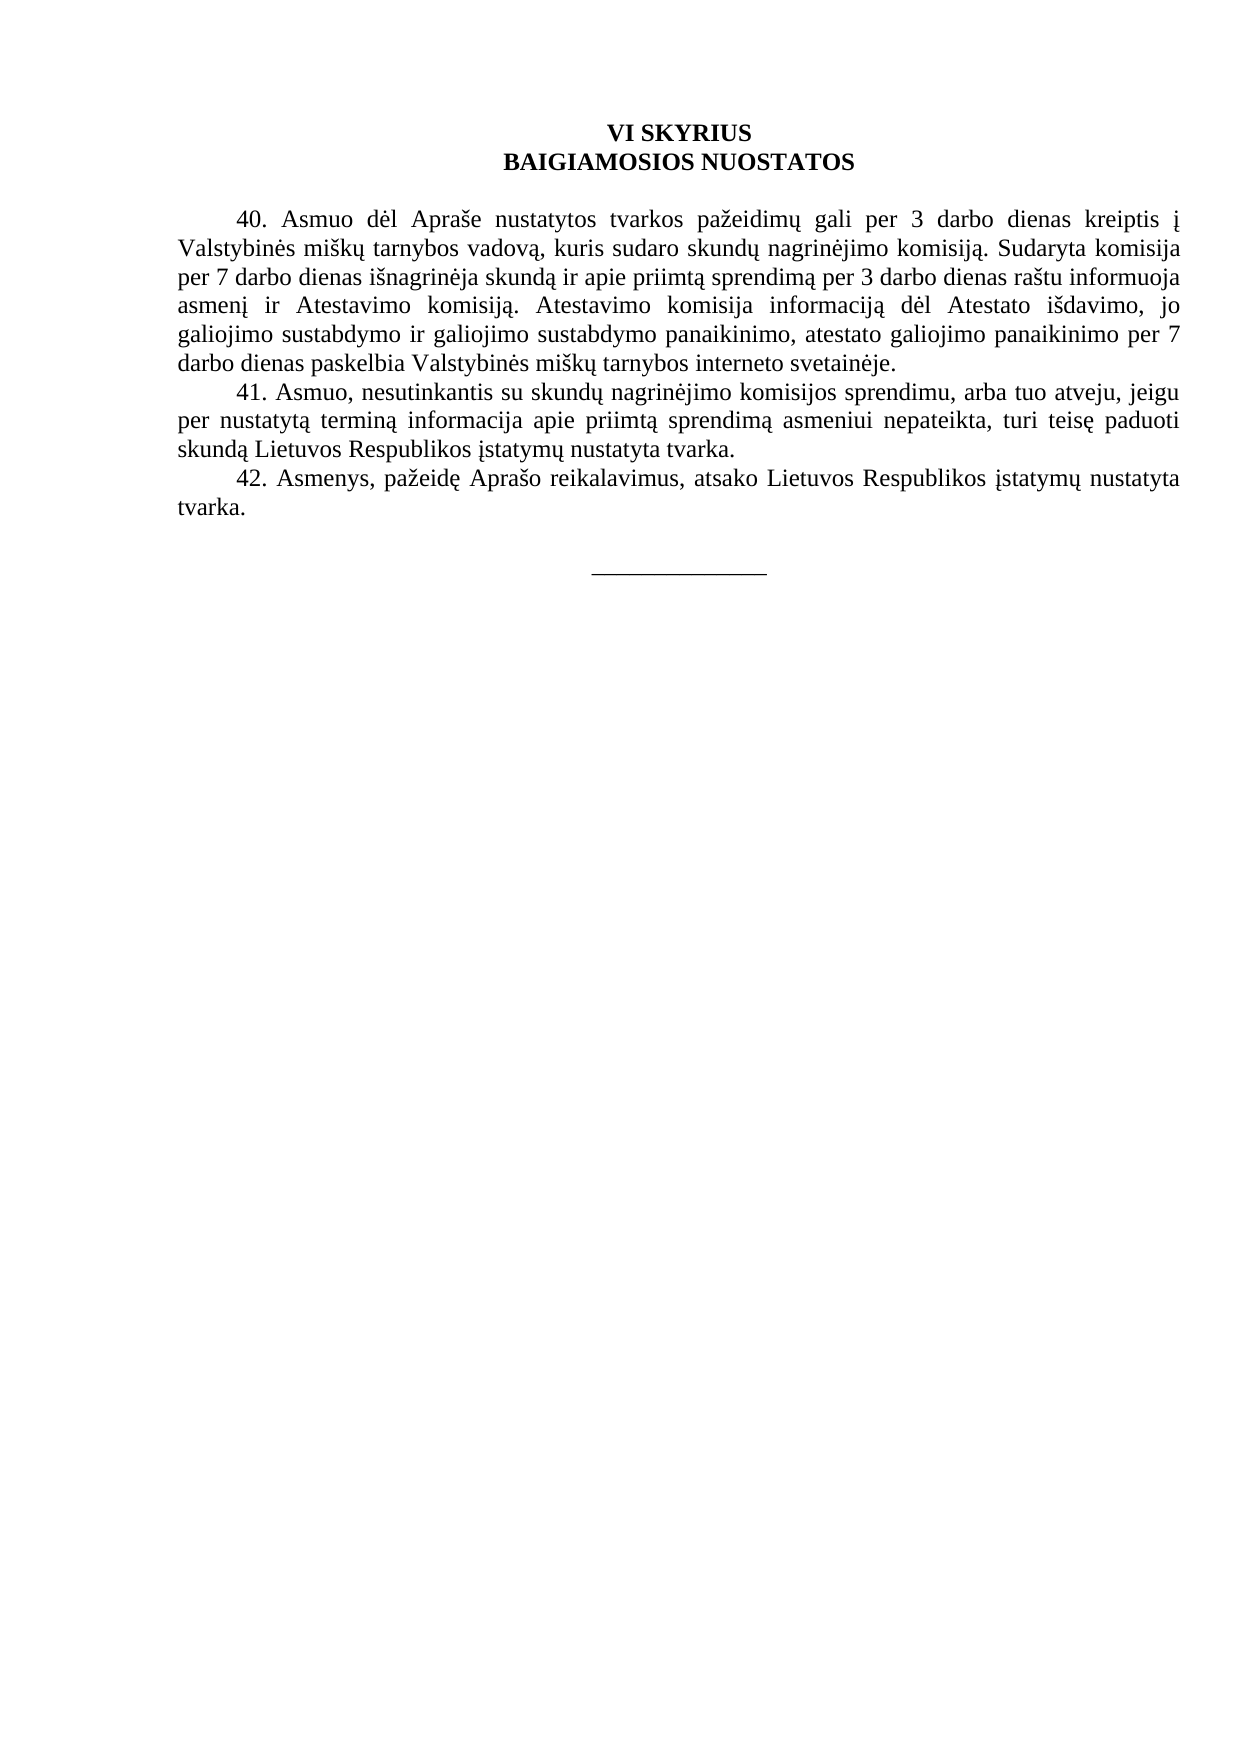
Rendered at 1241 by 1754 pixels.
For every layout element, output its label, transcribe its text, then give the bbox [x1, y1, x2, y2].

text 41. Asmuo, nesutinkantis su skundų nagrinėjimo komisijos sprendimu, arba tuo atveju, jeigu per nustatytą terminą informacija apie priimtą sprendimą asmeniui nepateikta, turi teisę paduoti skundą Lietuvos Respublikos įstatymų nustatyta tvarka. [177, 377, 1181, 463]
text BAIGIAMOSIOS NUOSTATOS [177, 147, 1181, 176]
text ______________ [177, 549, 1181, 578]
text 40. Asmuo dėl Apraše nustatytos tvarkos pažeidimų gali per 3 darbo dienas kreiptis į Valstybinės miškų tarnybos vadovą, kuris sudaro skundų nagrinėjimo komisiją. Sudaryta komisija per 7 darbo dienas išnagrinėja skundą ir apie priimtą sprendimą per 3 darbo dienas raštu informuoja asmenį ir Atestavimo komisiją. Atestavimo komisija informaciją dėl Atestato išdavimo, jo galiojimo sustabdymo ir galiojimo sustabdymo panaikinimo, atestato galiojimo panaikinimo per 7 darbo dienas paskelbia Valstybinės miškų tarnybos interneto svetainėje. [177, 204, 1181, 377]
text VI SKYRIUS [177, 118, 1181, 147]
text 42. Asmenys, pažeidę Aprašo reikalavimus, atsako Lietuvos Respublikos įstatymų nustatyta tvarka. [177, 463, 1181, 521]
